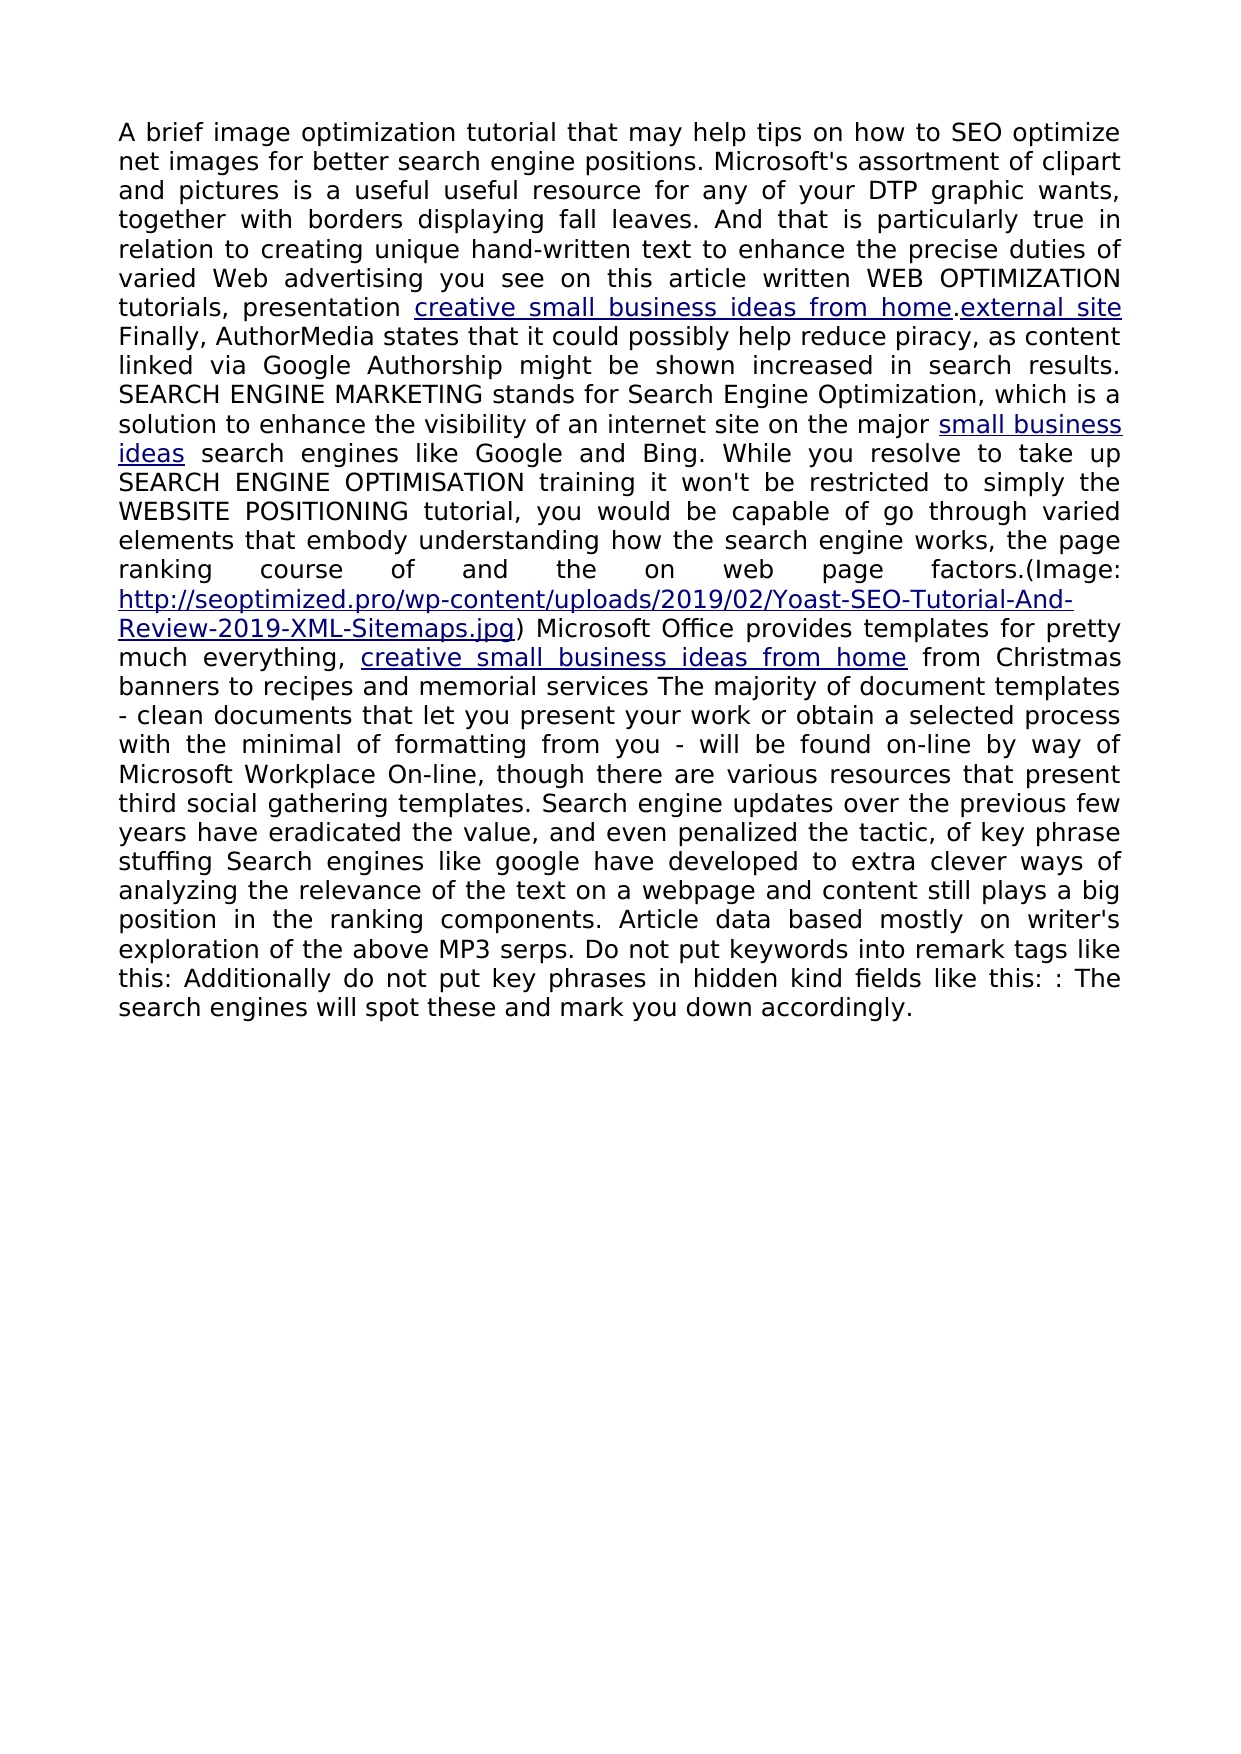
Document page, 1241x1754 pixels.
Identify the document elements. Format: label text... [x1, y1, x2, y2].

text A brief image optimization tutorial that may help tips on how to SEO optimize net images for better search engine positions. Microsoft's assortment of clipart and pictures is a useful useful resource for any of your DTP graphic wants, together with borders displaying fall leaves. And that is particularly true in relation to creating unique hand-written text to enhance the precise duties of varied Web advertising you see on this article written WEB OPTIMIZATION tutorials, presentation creative small business ideas from home.external site Finally, AuthorMedia states that it could possibly help reduce piracy, as content linked via Google Authorship might be shown increased in search results. SEARCH ENGINE MARKETING stands for Search Engine Optimization, which is a solution to enhance the visibility of an internet site on the major small business ideas search engines like Google and Bing. While you resolve to take up SEARCH ENGINE OPTIMISATION training it won't be restricted to simply the WEBSITE POSITIONING tutorial, you would be capable of go through varied elements that embody understanding how the search engine works, the page ranking course of and the on web page factors.(Image: http://seoptimized.pro/wp-content/uploads/2019/02/Yoast-SEO-Tutorial-And-Review-2019-XML-Sitemaps.jpg) Microsoft Office provides templates for pretty much everything, creative small business ideas from home from Christmas banners to recipes and memorial services The majority of document templates - clean documents that let you present your work or obtain a selected process with the minimal of formatting from you - will be found on-line by way of Microsoft Workplace On-line, though there are various resources that present third social gathering templates. Search engine updates over the previous few years have eradicated the value, and even penalized the tactic, of key phrase stuffing Search engines like google have developed to extra clever ways of analyzing the relevance of the text on a webpage and content still plays a big position in the ranking components. Article data based mostly on writer's exploration of the above MP3 serps. Do not put keywords into remark tags like this: Additionally do not put key phrases in hidden kind fields like this: : The search engines will spot these and mark you down accordingly. [118, 118, 1122, 1022]
